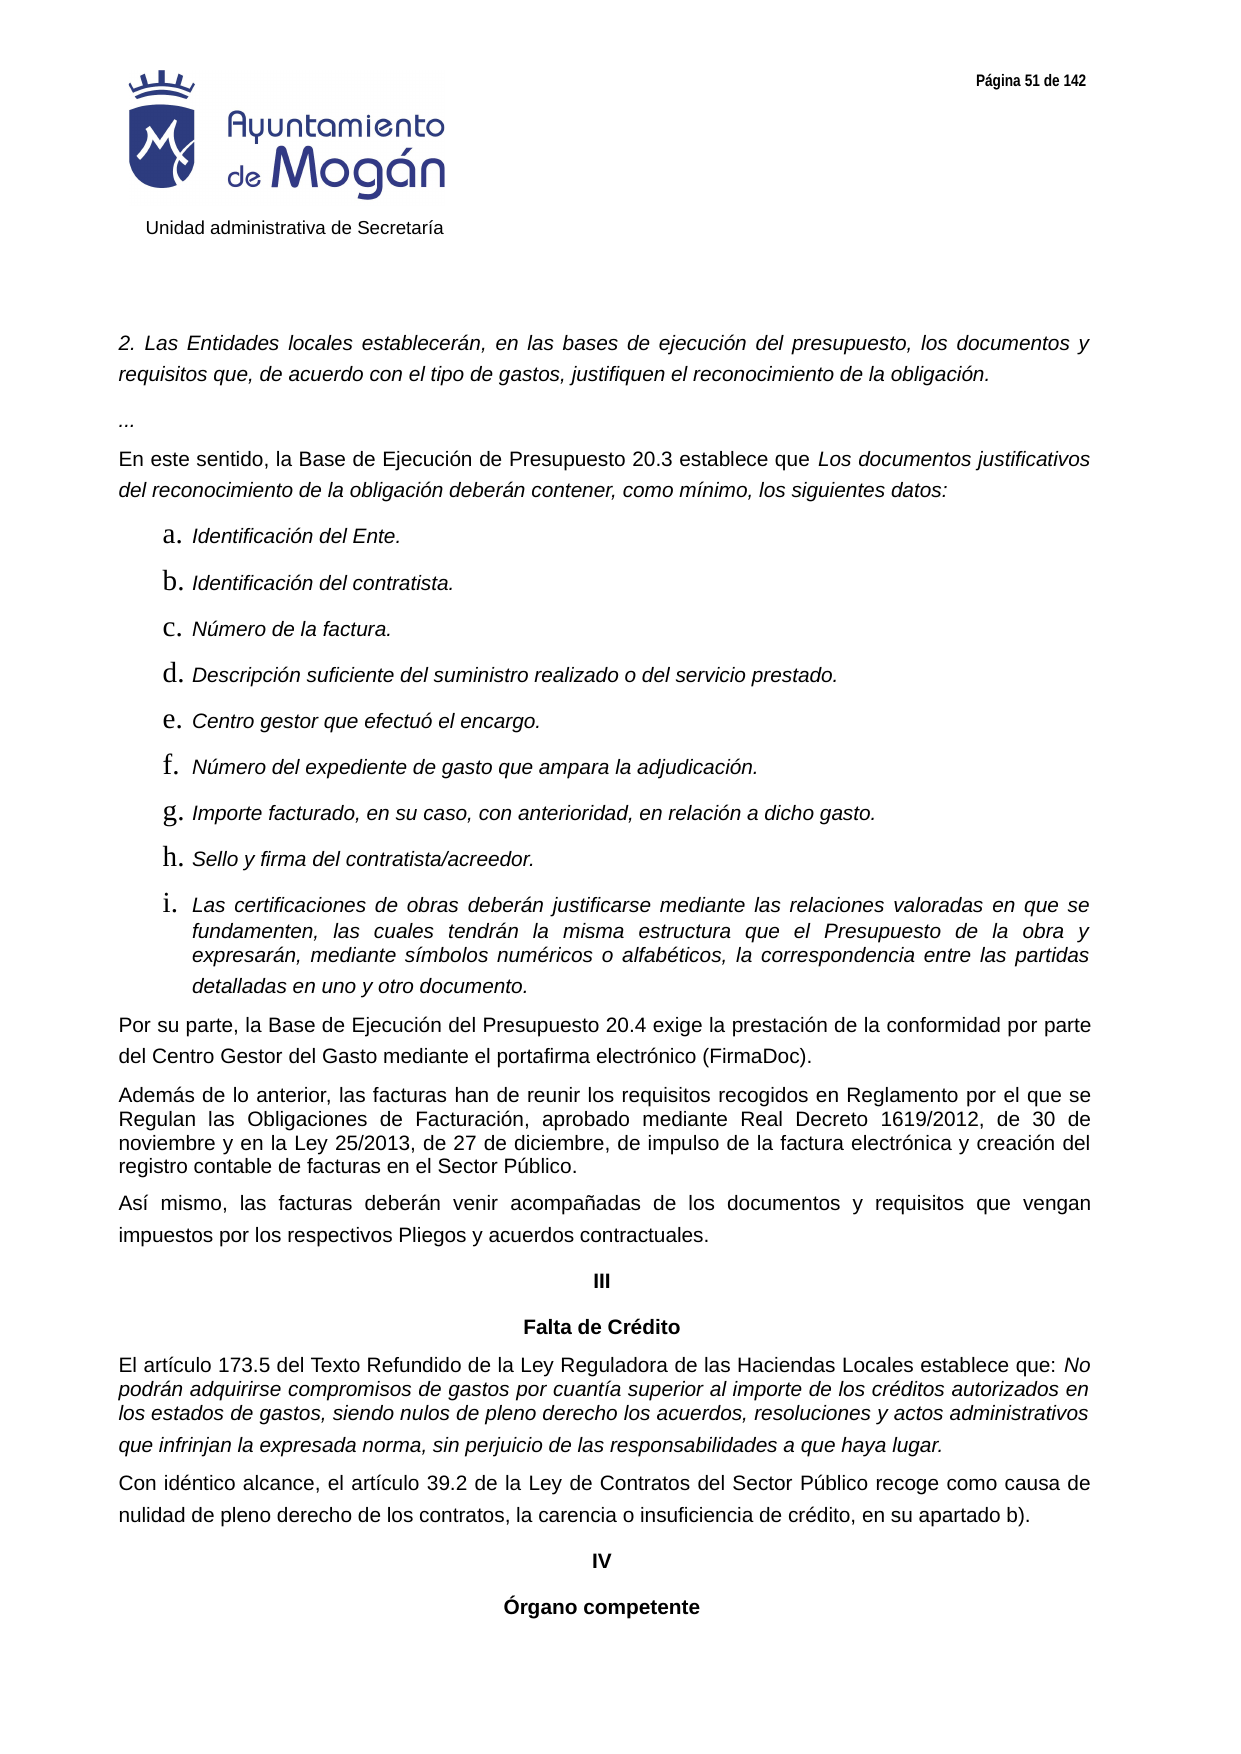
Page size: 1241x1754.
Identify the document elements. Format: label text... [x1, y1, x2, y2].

list Identificación del contratista. [162, 563, 1092, 596]
list Número del expediente de gasto que ampara la adjudicación. [162, 747, 1092, 780]
list Centro gestor que efectuó el encargo. [162, 701, 1092, 734]
text ... [118, 401, 1092, 434]
text Con idéntico alcance, el artículo 39.2 de la Ley de Contratos del Sector Público recoge como causa de nulidad de pleno derecho de los contratos, la carencia o insuficiencia de crédito, en su apartado b). [118, 1471, 1092, 1528]
text IV [118, 1541, 1092, 1574]
list Identificación del Ente. [162, 517, 1092, 550]
text En este sentido, la Base de Ejecución de Presupuesto 20.3 establece que Los documentos justificativos del reconocimiento de la obligación deberán contener, como mínimo, los siguientes datos: [118, 447, 1092, 504]
text Falta de Crédito [118, 1307, 1092, 1340]
text 2. Las Entidades locales establecerán, en las bases de ejecución del presupuesto, los documentos y requisitos que, de acuerdo con el tipo de gastos, justifiquen el reconocimiento de la obligación. [118, 331, 1092, 388]
text Por su parte, la Base de Ejecución del Presupuesto 20.4 exige la prestación de la conformidad por parte del Centro Gestor del Gasto mediante el portafirma electrónico (FirmaDoc). [118, 1012, 1092, 1070]
text III [118, 1261, 1092, 1294]
text Además de lo anterior, las facturas han de reunir los requisitos recogidos en Reglamento por el que se Regulan las Obligaciones de Facturación, aprobado mediante Real Decreto 1619/2012, de 30 de noviembre y en la Ley 25/2013, de 27 de diciembre, de impulso de la factura electrónica y creación del registro contable de facturas en el Sector Público. [118, 1082, 1092, 1178]
list Descripción suficiente del suministro realizado o del servicio prestado. [162, 655, 1092, 688]
text El artículo 173.5 del Texto Refundido de la Ley Reguladora de las Haciendas Locales establece que: No podrán adquirirse compromisos de gastos por cuantía superior al importe de los créditos autorizados en los estados de gastos, siendo nulos de pleno derecho los acuerdos, resoluciones y actos administrativos que infrinjan la expresada norma, sin perjuicio de las responsabilidades a que haya lugar. [118, 1353, 1092, 1458]
text Órgano competente [118, 1587, 1092, 1620]
text Así mismo, las facturas deberán venir acompañadas de los documentos y requisitos que vengan impuestos por los respectivos Pliegos y acuerdos contractuales. [118, 1191, 1092, 1248]
list Las certificaciones de obras deberán justificarse mediante las relaciones valoradas en que se fundamenten, las cuales tendrán la misma estructura que el Presupuesto de la obra y expresarán, mediante símbolos numéricos o alfabéticos, la correspondencia entre las partidas detalladas en uno y otro documento. [162, 885, 1092, 1000]
list Sello y firma del contratista/acreedor. [162, 839, 1092, 872]
picture [128, 70, 445, 206]
list Importe facturado, en su caso, con anterioridad, en relación a dicho gasto. [162, 793, 1092, 826]
list Número de la factura. [162, 609, 1092, 642]
